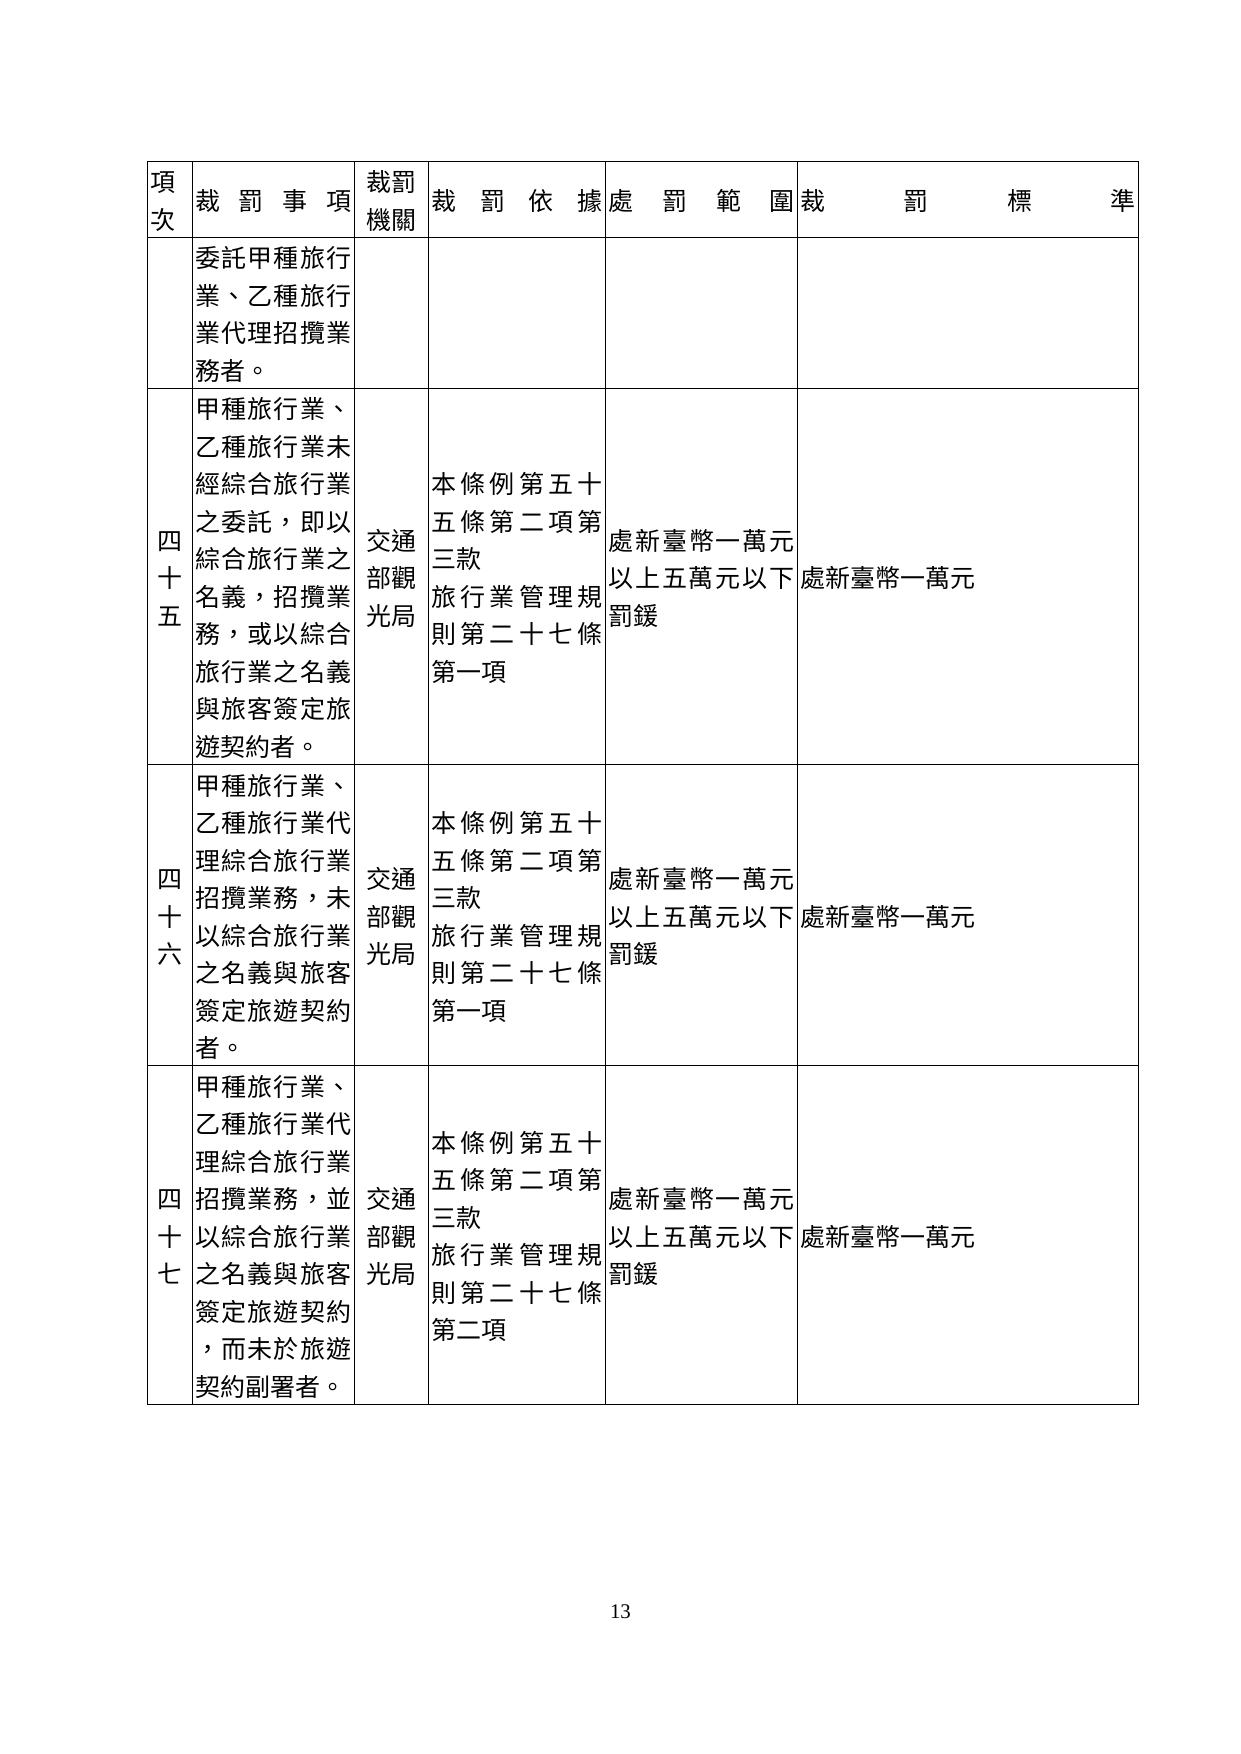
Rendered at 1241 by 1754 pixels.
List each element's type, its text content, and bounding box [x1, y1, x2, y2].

table_cell [355, 238, 428, 388]
table_header 裁罰機關 [355, 162, 428, 237]
table_cell 甲種旅行業、乙種旅行業未經綜合旅行業之委託，即以綜合旅行業之名義，招攬業務，或以綜合旅行業之名義與旅客簽定旅遊契約者。 [193, 389, 354, 764]
table_cell 四十六 [148, 765, 192, 1065]
table_cell 處新臺幣一萬元以上五萬元以下罰鍰 [606, 1066, 797, 1404]
table_cell 委託甲種旅行業、乙種旅行業代理招攬業務者。 [193, 238, 354, 388]
table_cell 四十五 [148, 389, 192, 764]
table_cell [798, 238, 1138, 388]
table_header 裁罰依據 [429, 162, 605, 237]
table_cell 甲種旅行業、乙種旅行業代理綜合旅行業招攬業務，並以綜合旅行業之名義與旅客簽定旅遊契約，而未於旅遊契約副署者。 [193, 1066, 354, 1404]
table_cell 交通部觀光局 [355, 1066, 428, 1404]
table_header 裁罰標準 [798, 162, 1138, 237]
table_cell 處新臺幣一萬元以上五萬元以下罰鍰 [606, 765, 797, 1065]
table_header 裁罰事項 [193, 162, 354, 237]
table_header 項次 [148, 162, 192, 237]
table_cell 處新臺幣一萬元 [798, 765, 1138, 1065]
table_cell 處新臺幣一萬元 [798, 389, 1138, 764]
table_cell 處新臺幣一萬元 [798, 1066, 1138, 1404]
table_cell [148, 238, 192, 388]
table_cell 甲種旅行業、乙種旅行業代理綜合旅行業招攬業務，未以綜合旅行業之名義與旅客簽定旅遊契約者。 [193, 765, 354, 1065]
table_cell 處新臺幣一萬元以上五萬元以下罰鍰 [606, 389, 797, 764]
table_cell 交通部觀光局 [355, 389, 428, 764]
table_cell 交通部觀光局 [355, 765, 428, 1065]
table_header 處罰範圍 [606, 162, 797, 237]
table_cell [606, 238, 797, 388]
table_cell 四十七 [148, 1066, 192, 1404]
table_cell 本條例第五十五條第二項第三款 旅行業管理規則第二十七條第一項 [429, 389, 605, 764]
table_cell [429, 238, 605, 388]
table_cell 本條例第五十五條第二項第三款 旅行業管理規則第二十七條第二項 [429, 1066, 605, 1404]
table_cell 本條例第五十五條第二項第三款 旅行業管理規則第二十七條第一項 [429, 765, 605, 1065]
